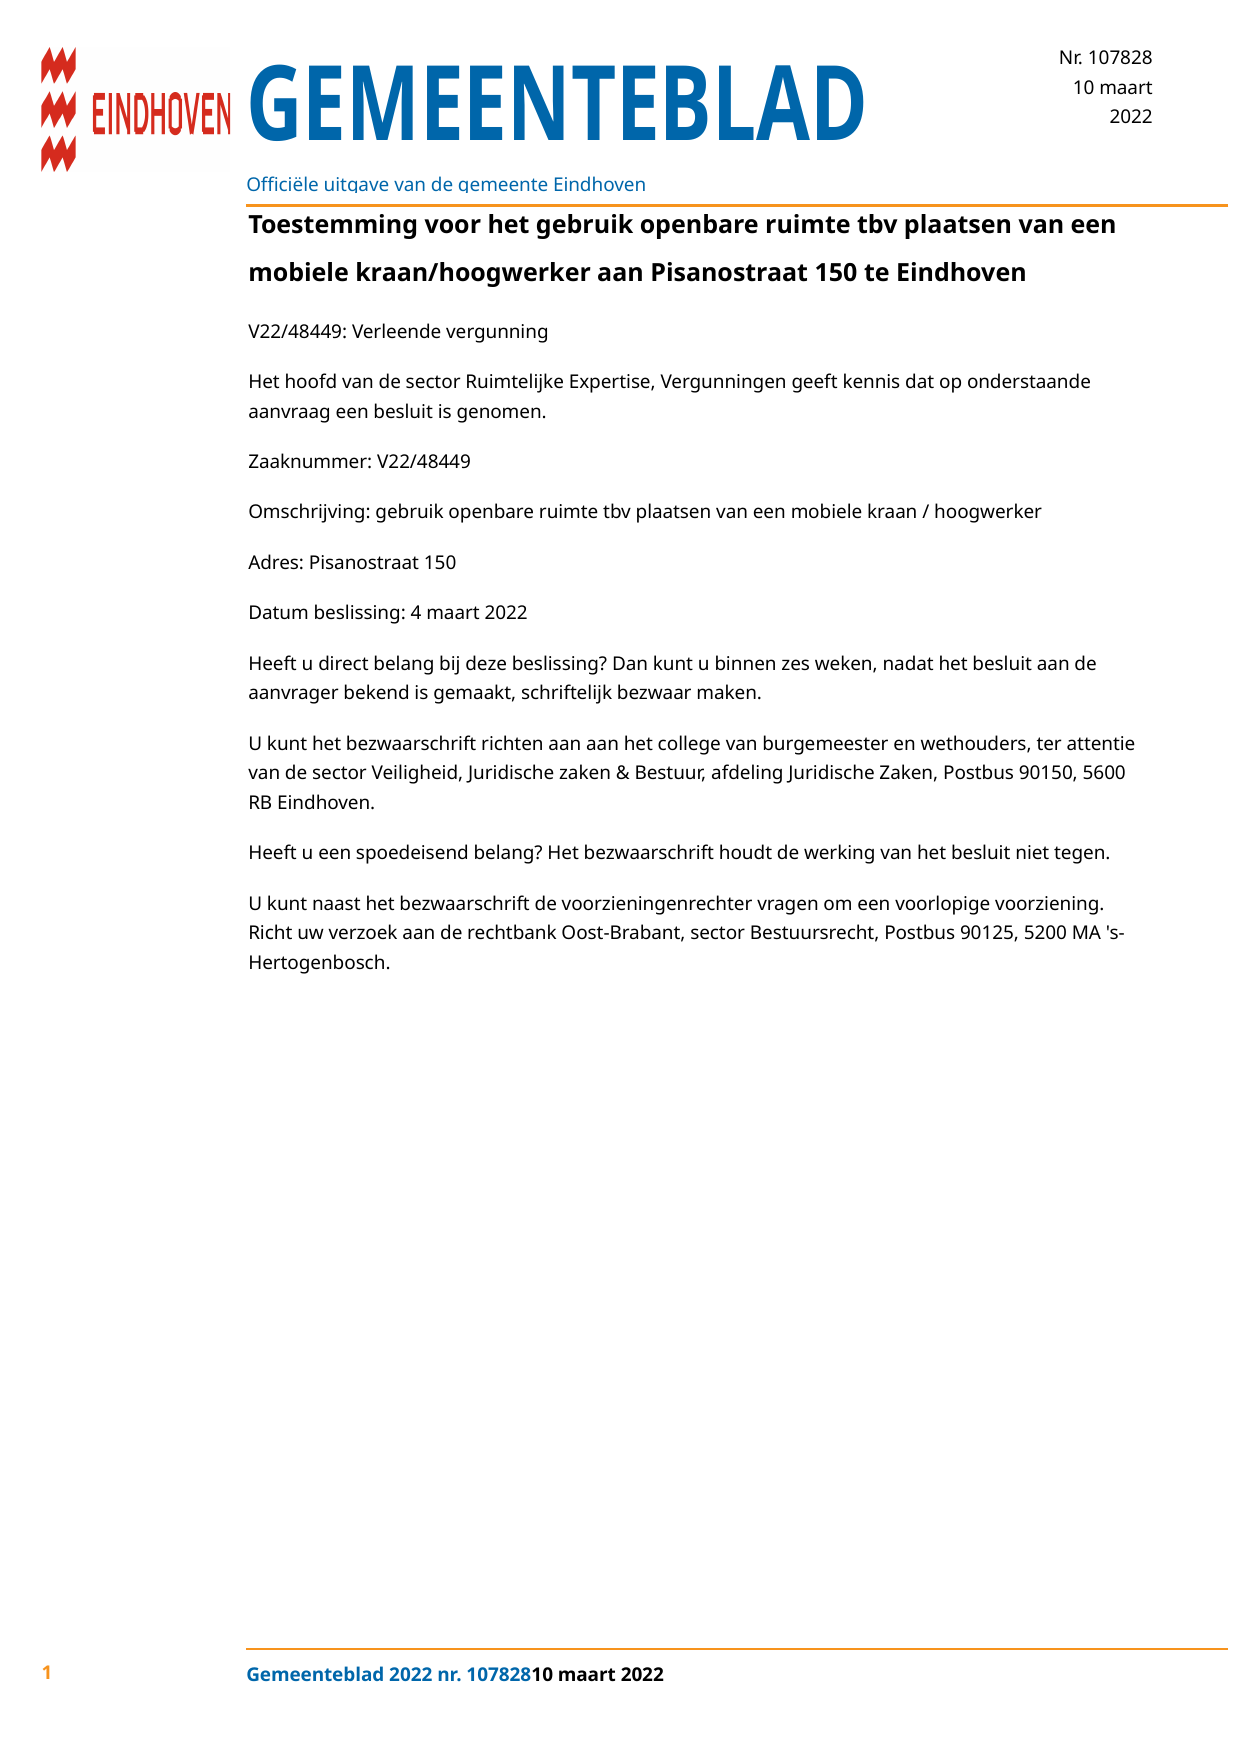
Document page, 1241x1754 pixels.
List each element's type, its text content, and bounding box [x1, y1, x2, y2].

text Datum beslissing: 4 maart 2022 [248, 599, 1152, 625]
text Adres: Pisanostraat 150 [248, 549, 1152, 575]
text Zaaknummer: V22/48449 [248, 448, 1152, 474]
text U kunt naast het bezwaarschrift de voorzieningenrechter vragen om een voorlopige voorziening. Richt uw verzoek aan de rechtbank Oost-Brabant, sector Bestuursrecht, Postbus 90125, 5200 MA 's-Hertogenbosch. [248, 890, 1152, 975]
text Heeft u direct belang bij deze beslissing? Dan kunt u binnen zes weken, nadat het besluit aan de aanvrager bekend is gemaakt, schriftelijk bezwaar maken. [248, 650, 1152, 705]
text Omschrijving: gebruik openbare ruimte tbv plaatsen van een mobiele kraan / hoogwerker [248, 499, 1152, 524]
picture [41, 47, 231, 172]
text Het hoofd van de sector Ruimtelijke Expertise, Vergunningen geeft kennis dat op onderstaande aanvraag een besluit is genomen. [248, 368, 1152, 424]
text Heeft u een spoedeisend belang? Het bezwaarschrift houdt de werking van het besluit niet tegen. [248, 839, 1152, 865]
text V22/48449: Verleende vergunning [248, 318, 1152, 344]
text Toestemming voor het gebruik openbare ruimte tbv plaatsen van een mobiele kraan/hoogwerker aan Pisanostraat 150 te Eindhoven [248, 207, 1152, 288]
text U kunt het bezwaarschrift richten aan aan het college van burgemeester en wethouders, ter attentie van de sector Veiligheid, Juridische zaken & Bestuur, afdeling Juridische Zaken, Postbus 90150, 5600 RB Eindhoven. [248, 730, 1152, 815]
